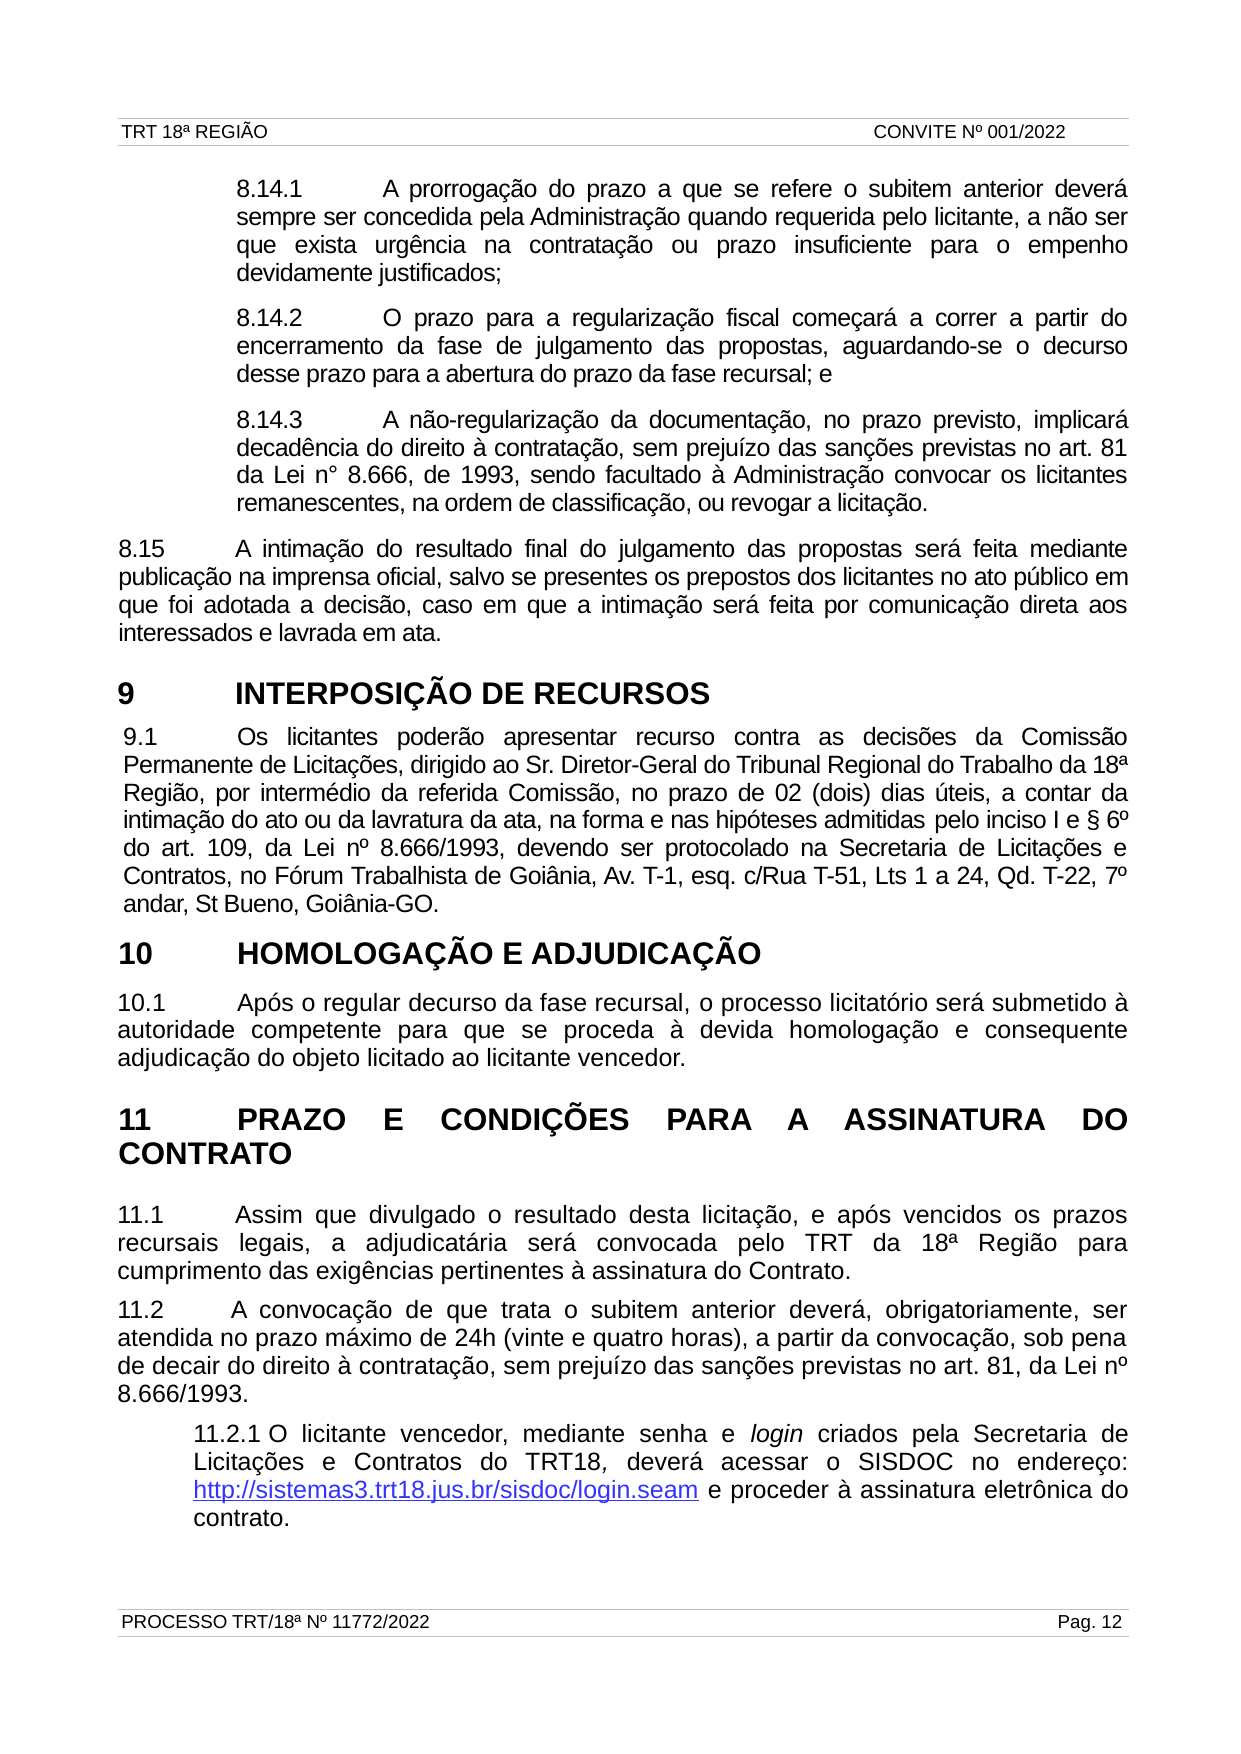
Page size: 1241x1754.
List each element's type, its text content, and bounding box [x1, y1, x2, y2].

list 9.1 Os licitantes poderão apresentar recurso contra as decisões da Comissão Permanente de Licitações, dirigido ao Sr. Diretor-Geral do Tribunal Regional do Trabalho da 18ª Região, por intermédio da referida Comissão, no prazo de 02 (dois) dias úteis, a contar da intimação do ato ou da lavratura da ata, na forma e nas hipóteses admitidas pelo inciso I e § 6º do art. 109, da Lei nº 8.666/1993, devendo ser protocolado na Secretaria de Licitações e Contratos, no Fórum Trabalhista de Goiânia, Av. T-1, esq. c/Rua T-51, Lts 1 a 24, Qd. T-22, 7º andar, St Bueno, Goiânia-GO. [85, 723, 1129, 918]
text 9 INTERPOSIÇÃO DE RECURSOS [117, 676, 1129, 711]
list 11.2.1 O licitante vencedor, mediante senha e login criados pela Secretaria de Licitações e Contratos do TRT18, deverá acessar o SISDOC no endereço: http://sistemas3.trt18.jus.br/sisdoc/login.seam e proceder à assinatura eletrônica do contrato. [156, 1420, 1129, 1531]
text 8.14.2 O prazo para a regularização fiscal começará a correr a partir do encerramento da fase de julgamento das propostas, aguardando-se o decurso desse prazo para a abertura do prazo da fase recursal; e [236, 304, 1129, 388]
list A convocação de que trata o subitem anterior deverá, obrigatoriamente, ser atendida no prazo máximo de 24h (vinte e quatro horas), a partir da convocação, sob pena de decair do direito à contratação, sem prejuízo das sanções previstas no art. 81, da Lei nº 8.666/1993. [117, 1296, 1129, 1408]
text 10 HOMOLOGAÇÃO E ADJUDICAÇÃO [118, 936, 1129, 971]
list 8.15 A intimação do resultado final do julgamento das propostas será feita mediante publicação na imprensa oficial, salvo se presentes os prepostos dos licitantes no ato público em que foi adotada a decisão, caso em que a intimação será feita por comunicação direta aos interessados e lavrada em ata. [118, 535, 1129, 646]
text 11 PRAZO E CONDIÇÕES PARA A ASSINATURA DO CONTRATO [118, 1102, 1129, 1171]
text 8.14.1 A prorrogação do prazo a que se refere o subitem anterior deverá sempre ser concedida pela Administração quando requerida pelo licitante, a não ser que exista urgência na contratação ou prazo insuficiente para o empenho devidamente justificados; [236, 174, 1129, 286]
text 8.14.3 A não-regularização da documentação, no prazo previsto, implicará decadência do direito à contratação, sem prejuízo das sanções previstas no art. 81 da Lei n° 8.666, de 1993, sendo facultado à Administração convocar os licitantes remanescentes, na ordem de classificação, ou revogar a licitação. [236, 405, 1129, 517]
text 10.1 Após o regular decurso da fase recursal, o processo licitatório será submetido à autoridade competente para que se proceda à devida homologação e consequente adjudicação do objeto licitado ao licitante vencedor. [117, 988, 1129, 1072]
text 11.1 Assim que divulgado o resultado desta licitação, e após vencidos os prazos recursais legais, a adjudicatária será convocada pelo TRT da 18ª Região para cumprimento das exigências pertinentes à assinatura do Contrato. [117, 1201, 1129, 1284]
